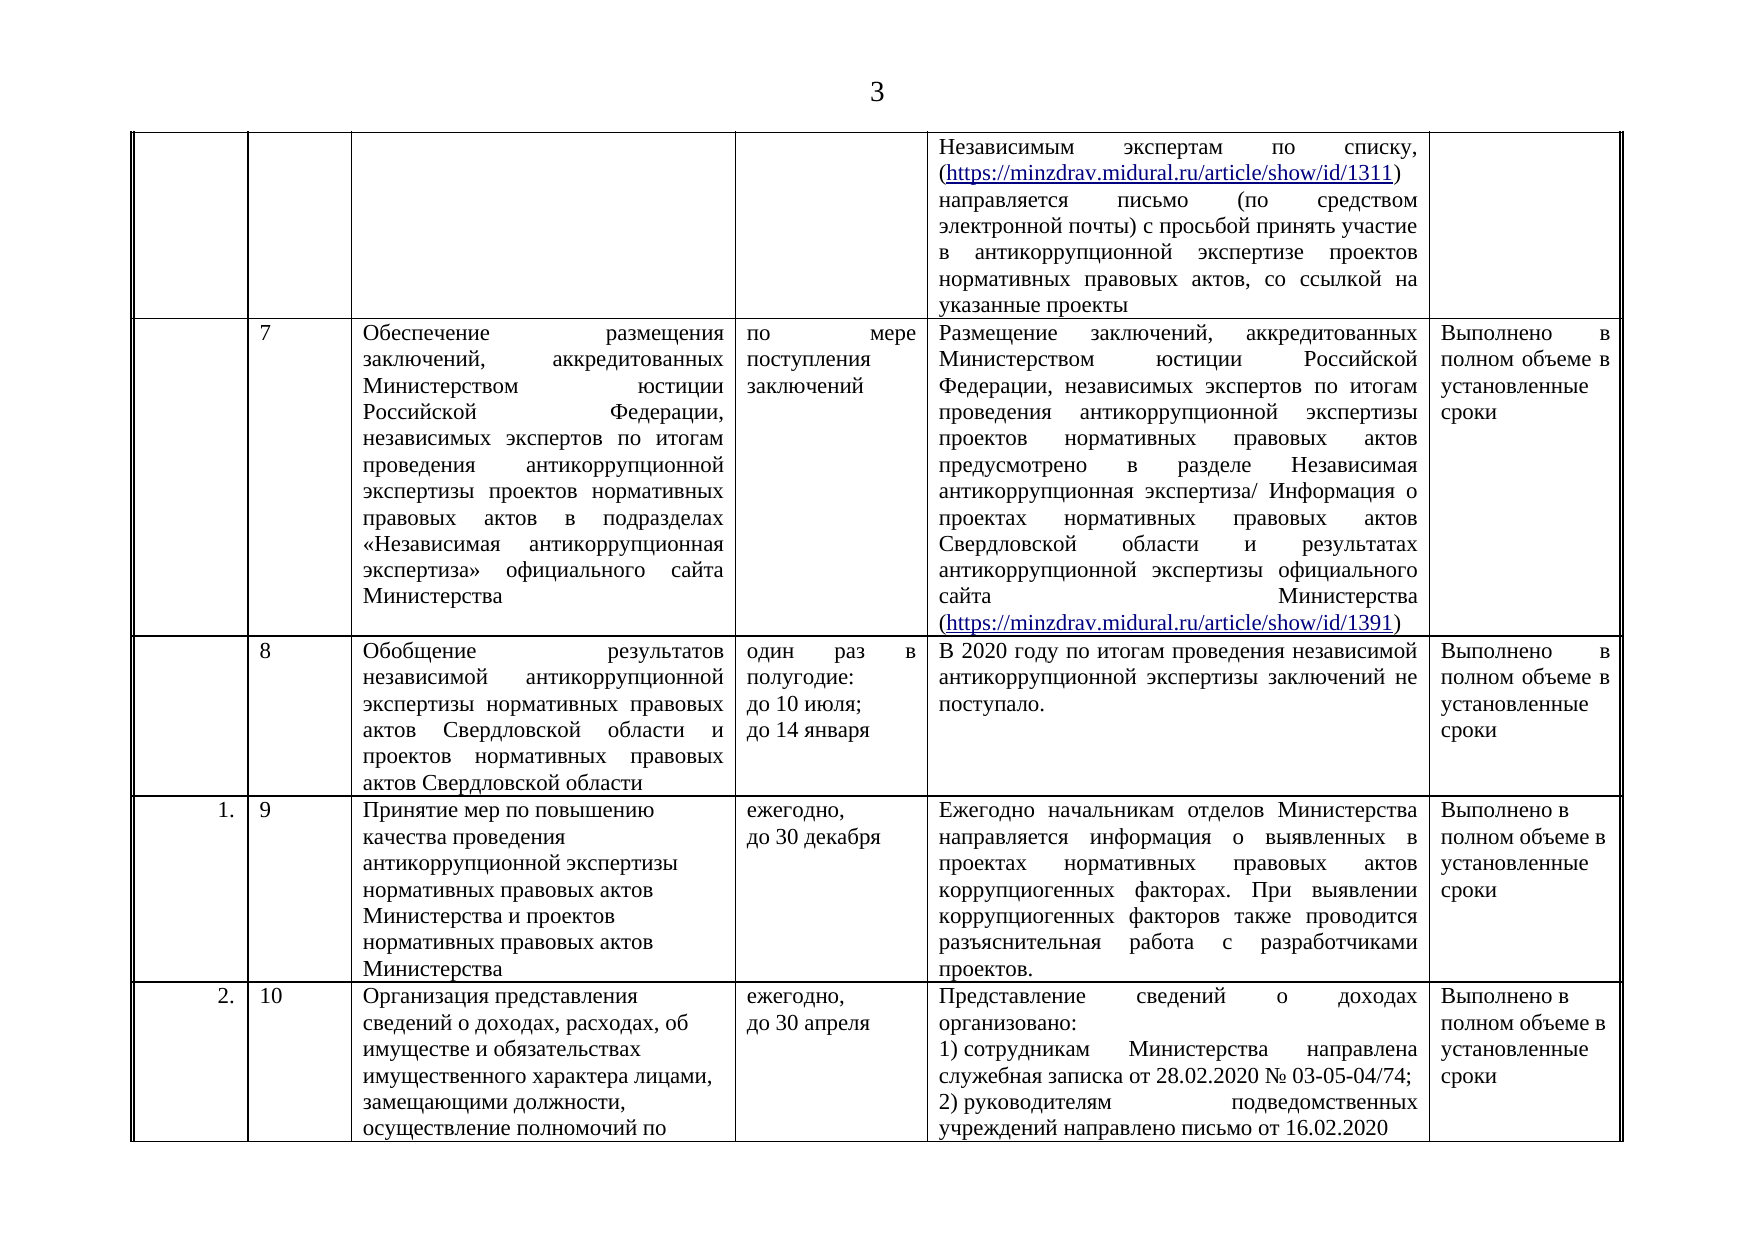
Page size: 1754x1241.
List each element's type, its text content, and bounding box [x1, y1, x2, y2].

table_cell Выполнено в полном объеме в установленные сроки [1430, 637, 1619, 795]
table_cell Обеспечение размещения заключений, аккредитованных Министерством юстиции Российской Федерации, независимых экспертов по итогам проведения антикоррупционной экспертизы проектов нормативных правовых актов в подразделах «Независимая антикоррупционная экспертиза» официального сайта Министерства [352, 319, 735, 635]
table_cell Независимым экспертам по списку, (https://minzdrav.midural.ru/article/show/id/1311) направляется письмо (по средством электронной почты) с просьбой принять участие в антикоррупционной экспертизе проектов нормативных правовых актов, со ссылкой на указанные проекты [928, 133, 1429, 317]
table_cell 10 [249, 983, 351, 1141]
table_cell [135, 983, 247, 1141]
table_cell Выполнено в полном объеме в установленные сроки [1430, 797, 1619, 981]
table_cell [135, 319, 247, 635]
table_cell Выполнено в полном объеме в установленные сроки [1430, 983, 1619, 1141]
table_cell [135, 133, 247, 317]
table_cell Представление сведений о доходах организовано: 1) сотрудникам Министерства направлена служебная записка от 28.02.2020 № 03-05-04/74; 2) руководителям подведомственных учреждений направлено письмо от 16.02.2020 [928, 983, 1429, 1141]
table_cell [135, 637, 247, 795]
table_cell [135, 797, 247, 981]
table_cell Ежегодно начальникам отделов Министерства направляется информация о выявленных в проектах нормативных правовых актов коррупциогенных факторах. При выявлении коррупциогенных факторов также проводится разъяснительная работа с разработчиками проектов. [928, 797, 1429, 981]
table_cell Выполнено в полном объеме в установленные сроки [1430, 319, 1619, 635]
table_cell один раз в полугодие: до 10 июля; до 14 января [736, 637, 927, 795]
table_cell Принятие мер по повышению качества проведения антикоррупционной экспертизы нормативных правовых актов Министерства и проектов нормативных правовых актов Министерства [352, 797, 735, 981]
table_cell 9 [249, 797, 351, 981]
table_cell Организация представления сведений о доходах, расходах, об имуществе и обязательствах имущественного характера лицами, замещающими должности, осуществление полномочий по [352, 983, 735, 1141]
table_cell Размещение заключений, аккредитованных Министерством юстиции Российской Федерации, независимых экспертов по итогам проведения антикоррупционной экспертизы проектов нормативных правовых актов предусмотрено в разделе Независимая антикоррупционная экспертиза/ Информация о проектах нормативных правовых актов Свердловской области и результатах антикоррупционной экспертизы официального сайта Министерства (https://minzdrav.midural.ru/article/show/id/1391) [928, 319, 1429, 635]
table_cell В 2020 году по итогам проведения независимой антикоррупционной экспертизы заключений не поступало. [928, 637, 1429, 795]
table_cell ежегодно, до 30 апреля [736, 983, 927, 1141]
table_cell Обобщение результатов независимой антикоррупционной экспертизы нормативных правовых актов Свердловской области и проектов нормативных правовых актов Свердловской области [352, 637, 735, 795]
table_cell по мере поступления заключений [736, 319, 927, 635]
table_cell ежегодно, до 30 декабря [736, 797, 927, 981]
table_cell [352, 133, 735, 317]
table_cell [249, 133, 351, 317]
table_cell 7 [249, 319, 351, 635]
table_cell 8 [249, 637, 351, 795]
table_cell [736, 133, 927, 317]
table_cell [1430, 133, 1619, 317]
